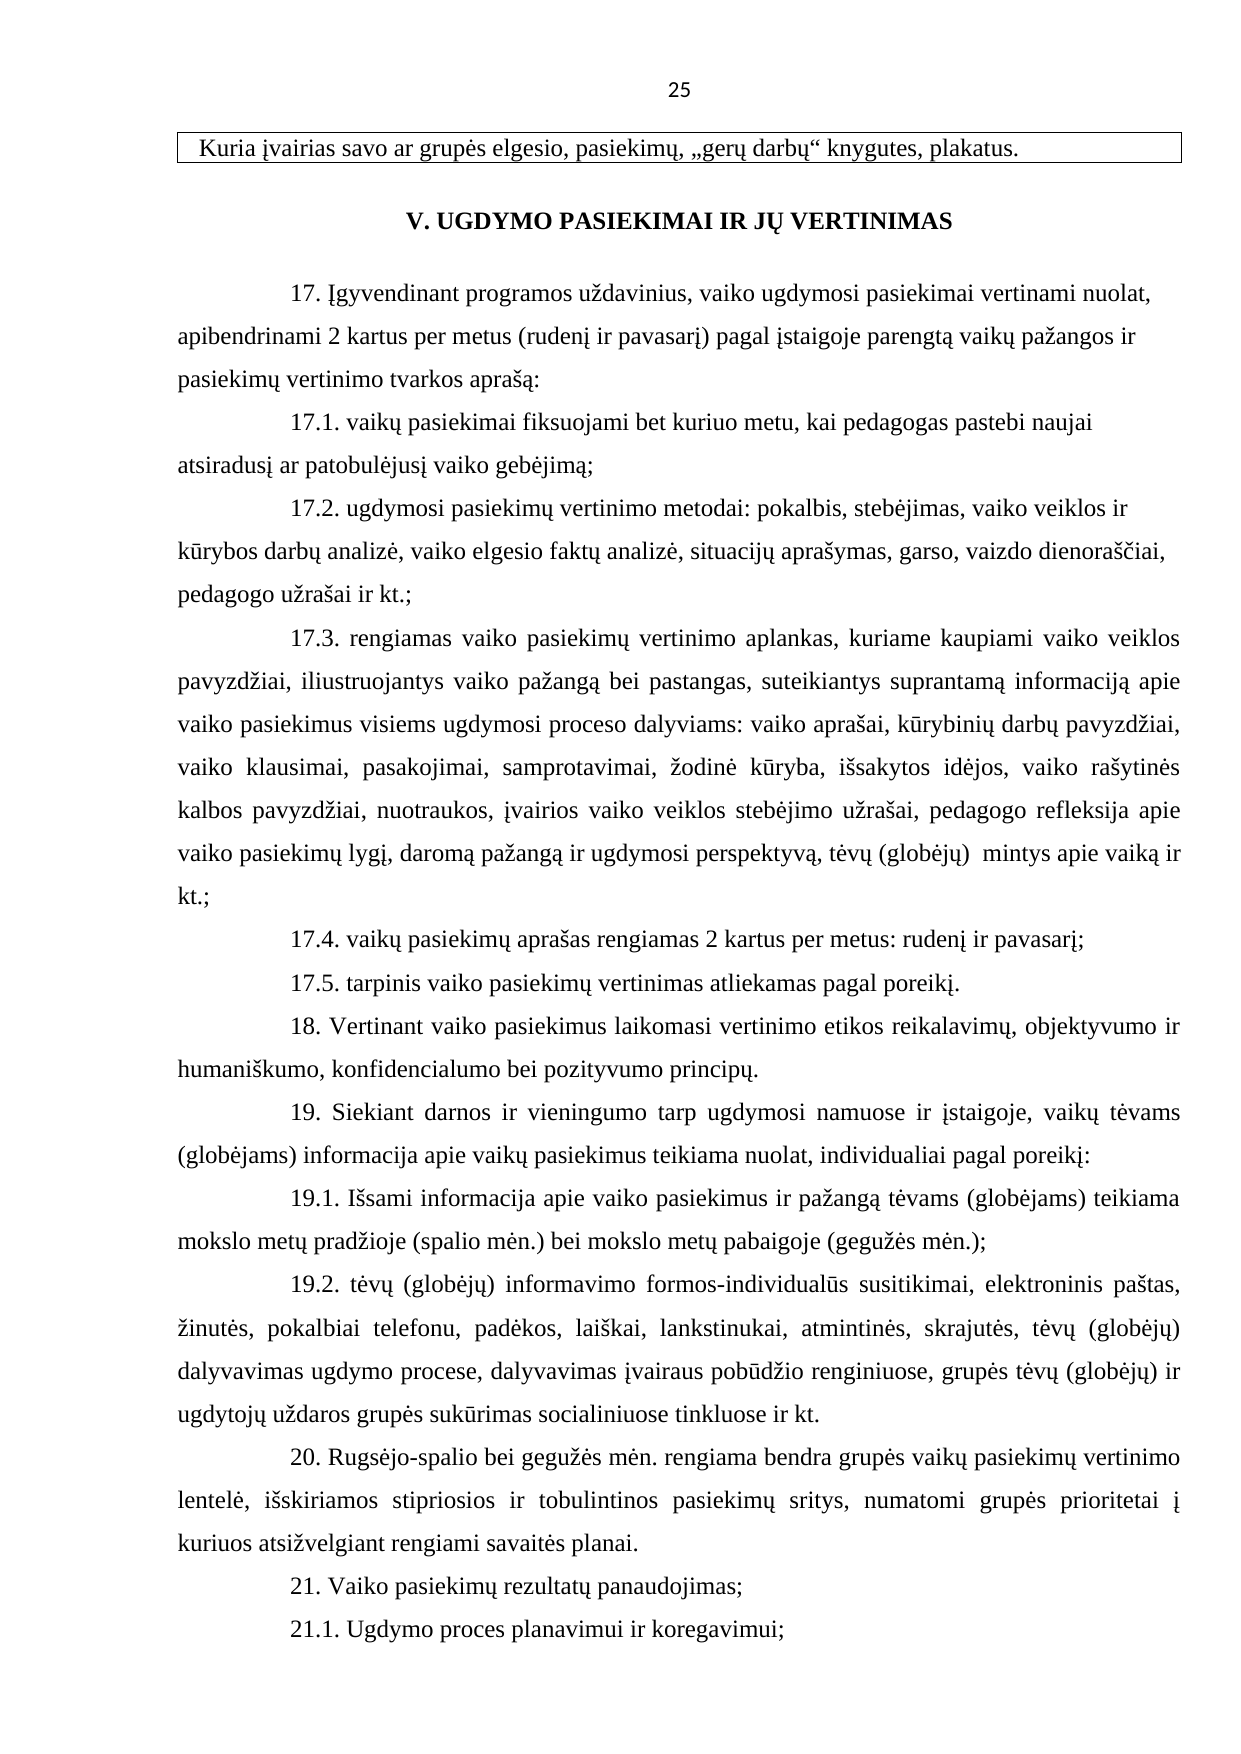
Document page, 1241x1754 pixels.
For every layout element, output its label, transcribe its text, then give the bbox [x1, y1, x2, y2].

text 19. Siekiant darnos ir vieningumo tarp ugdymosi namuose ir įstaigoje, vaikų tėvams (globėjams) informacija apie vaikų pasiekimus teikiama nuolat, individualiai pagal poreikį: [177, 1097, 1181, 1169]
text 17.1. vaikų pasiekimai fiksuojami bet kuriuo metu, kai pedagogas pastebi naujai atsiradusį ar patobulėjusį vaiko gebėjimą; [177, 407, 1181, 479]
text 19.1. Išsami informacija apie vaiko pasiekimus ir pažangą tėvams (globėjams) teikiama mokslo metų pradžioje (spalio mėn.) bei mokslo metų pabaigoje (gegužės mėn.); [177, 1183, 1181, 1255]
text 21.1. Ugdymo proces planavimui ir koregavimui; [177, 1614, 1181, 1643]
text 18. Vertinant vaiko pasiekimus laikomasi vertinimo etikos reikalavimų, objektyvumo ir humaniškumo, konfidencialumo bei pozityvumo principų. [177, 1011, 1181, 1083]
text 17.4. vaikų pasiekimų aprašas rengiamas 2 kartus per metus: rudenį ir pavasarį; [177, 924, 1181, 953]
text 17.3. rengiamas vaiko pasiekimų vertinimo aplankas, kuriame kaupiami vaiko veiklos pavyzdžiai, iliustruojantys vaiko pažangą bei pastangas, suteikiantys suprantamą informaciją apie vaiko pasiekimus visiems ugdymosi proceso dalyviams: vaiko aprašai, kūrybinių darbų pavyzdžiai, vaiko klausimai, pasakojimai, samprotavimai, žodinė kūryba, išsakytos idėjos, vaiko rašytinės kalbos pavyzdžiai, nuotraukos, įvairios vaiko veiklos stebėjimo užrašai, pedagogo refleksija apie vaiko pasiekimų lygį, daromą pažangą ir ugdymosi perspektyvą, tėvų (globėjų) mintys apie vaiką ir kt.; [177, 623, 1181, 910]
text V. UGDYMO PASIEKIMAI IR JŲ VERTINIMAS [177, 206, 1181, 234]
text 20. Rugsėjo-spalio bei gegužės mėn. rengiama bendra grupės vaikų pasiekimų vertinimo lentelė, išskiriamos stipriosios ir tobulintinos pasiekimų sritys, numatomi grupės prioritetai į kuriuos atsižvelgiant rengiami savaitės planai. [177, 1442, 1181, 1557]
text 17.2. ugdymosi pasiekimų vertinimo metodai: pokalbis, stebėjimas, vaiko veiklos ir kūrybos darbų analizė, vaiko elgesio faktų analizė, situacijų aprašymas, garso, vaizdo dienoraščiai, pedagogo užrašai ir kt.; [177, 493, 1181, 608]
text 19.2. tėvų (globėjų) informavimo formos-individualūs susitikimai, elektroninis paštas, žinutės, pokalbiai telefonu, padėkos, laiškai, lankstinukai, atmintinės, skrajutės, tėvų (globėjų) dalyvavimas ugdymo procese, dalyvavimas įvairaus pobūdžio renginiuose, grupės tėvų (globėjų) ir ugdytojų uždaros grupės sukūrimas socialiniuose tinkluose ir kt. [177, 1269, 1181, 1428]
text 21. Vaiko pasiekimų rezultatų panaudojimas; [177, 1571, 1181, 1600]
text 17.5. tarpinis vaiko pasiekimų vertinimas atliekamas pagal poreikį. [177, 968, 1181, 996]
table_cell Kuria įvairias savo ar grupės elgesio, pasiekimų, „gerų darbų“ knygutes, plakatus. [178, 133, 1181, 162]
text 17. Įgyvendinant programos uždavinius, vaiko ugdymosi pasiekimai vertinami nuolat, apibendrinami 2 kartus per metus (rudenį ir pavasarį) pagal įstaigoje parengtą vaikų pažangos ir pasiekimų vertinimo tvarkos aprašą: [177, 278, 1181, 393]
